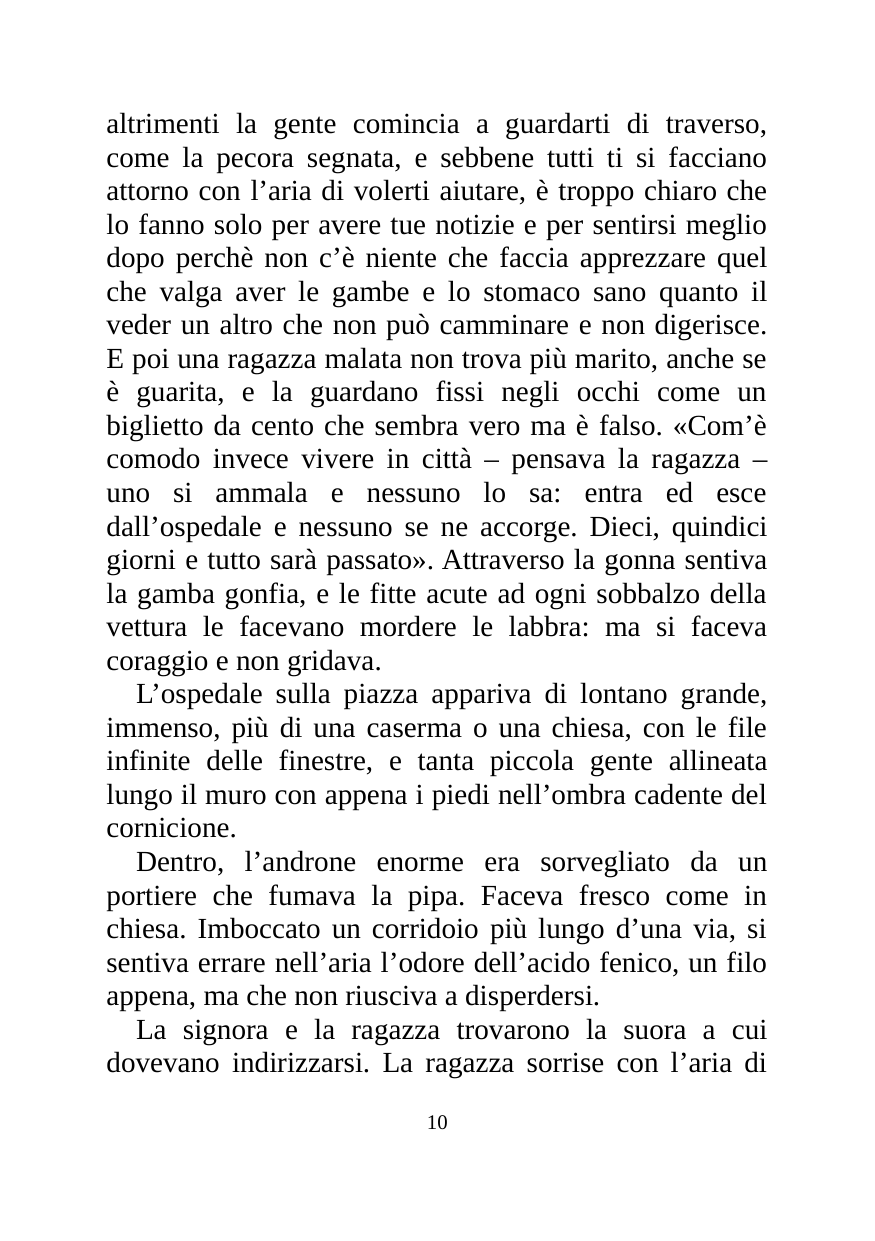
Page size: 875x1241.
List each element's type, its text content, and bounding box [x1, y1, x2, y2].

text Dentro, l’androne enorme era sorvegliato da un portiere che fumava la pipa. Faceva fresco come in chiesa. Imboccato un corridoio più lungo d’una via, si sentiva errare nell’aria l’odore dell’acido fenico, un filo appena, ma che non riusciva a disperdersi. [106, 844, 768, 1012]
text La signora e la ragazza trovarono la suora a cui dovevano indirizzarsi. La ragazza sorrise con l’aria di [106, 1012, 768, 1079]
text L’ospedale sulla piazza appariva di lontano grande, immenso, più di una caserma o una chiesa, con le file infinite delle finestre, e tanta piccola gente allineata lungo il muro con appena i piedi nell’ombra cadente del cornicione. [106, 676, 768, 844]
text altrimenti la gente comincia a guardarti di traverso, come la pecora segnata, e sebbene tutti ti si facciano attorno con l’aria di volerti aiutare, è troppo chiaro che lo fanno solo per avere tue notizie e per sentirsi meglio dopo perchè non c’è niente che faccia apprezzare quel che valga aver le gambe e lo stomaco sano quanto il veder un altro che non può camminare e non digerisce. E poi una ragazza malata non trova più marito, anche se è guarita, e la guardano fissi negli occhi come un biglietto da cento che sembra vero ma è falso. «Com’è comodo invece vivere in città – pensava la ragazza – uno si ammala e nessuno lo sa: entra ed esce dall’ospedale e nessuno se ne accorge. Dieci, quindici giorni e tutto sarà passato». Attraverso la gonna sentiva la gamba gonfia, e le fitte acute ad ogni sobbalzo della vettura le facevano mordere le labbra: ma si faceva coraggio e non gridava. [106, 106, 768, 676]
